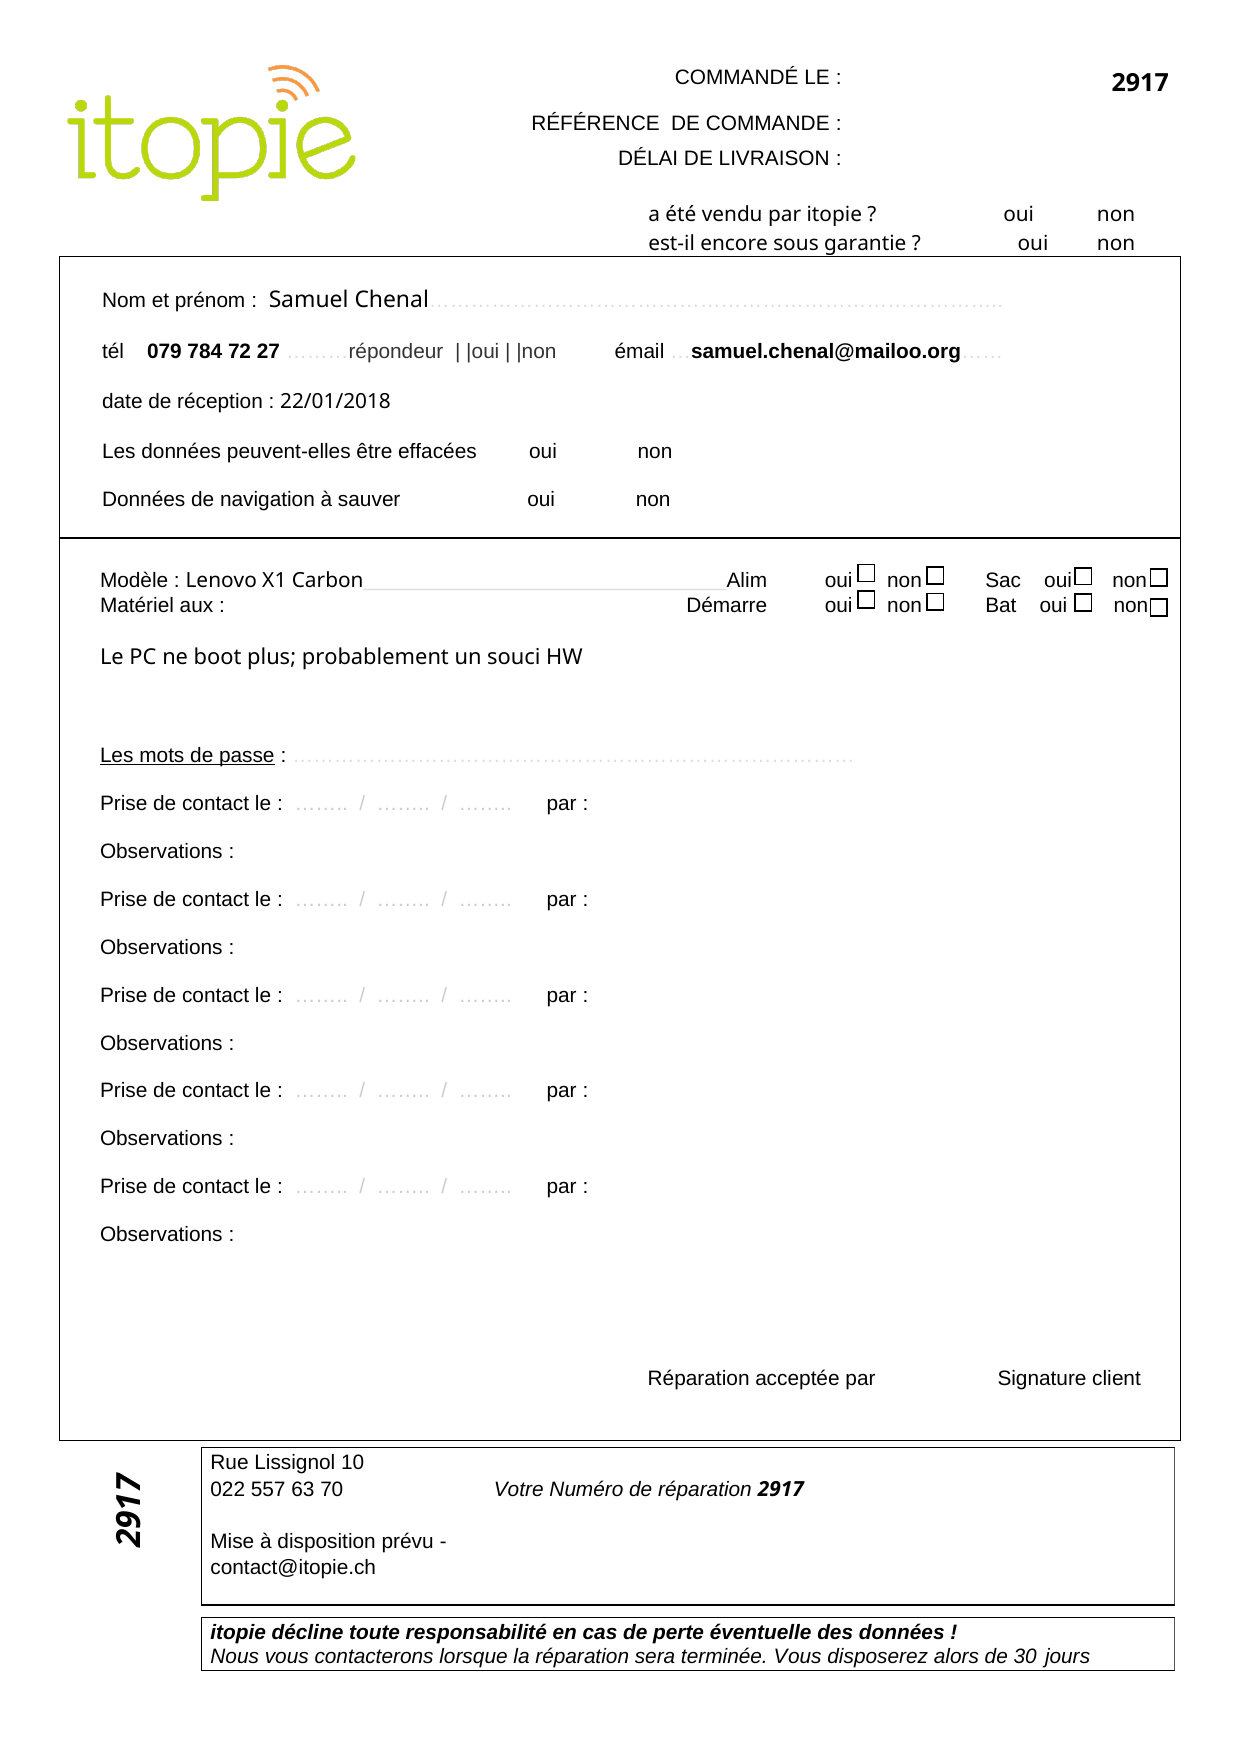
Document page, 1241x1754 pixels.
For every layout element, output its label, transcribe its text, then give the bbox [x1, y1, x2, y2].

text est-il encore sous garantie ? oui non [59, 228, 1181, 256]
text Prise de contact le : …….. / …….. / …….. par : [60, 1171, 1180, 1198]
text Prise de contact le : …….. / …….. / …….. par : [60, 1075, 1180, 1102]
text Les données peuvent-elles être effacées oui non [60, 436, 1180, 463]
text Observations : [60, 1123, 1180, 1150]
text Réparation acceptée par Signature client [60, 1363, 1180, 1390]
text tél 079 784 72 27 ………répondeur | |oui | |non émail …samuel.chenal@mailoo.org…… [60, 335, 1180, 362]
table_cell RÉFÉRENCE DE COMMANDE : [490, 105, 847, 140]
table_cell [847, 140, 1180, 175]
text Prise de contact le : …….. / …….. / …….. par : [60, 883, 1180, 911]
table_header COMMANDÉ LE : [490, 59, 847, 104]
table_header 2917 [847, 59, 1180, 104]
table_cell itopie décline toute responsabilité en cas de perte éventuelle des données ! Nous vous contacterons lorsque la réparation sera terminée. Vous disposerez alors de 30 jours [195, 1611, 1180, 1677]
text a été vendu par itopie ? oui non [59, 199, 1181, 228]
text Observations : [60, 1027, 1180, 1054]
text Observations : [60, 1219, 1180, 1246]
table_header 2917 [59, 1441, 195, 1677]
text Prise de contact le : …….. / …….. / …….. par : [60, 788, 1180, 815]
text Données de navigation à sauver oui non [60, 484, 1180, 511]
text Observations : [60, 931, 1180, 958]
text Matériel aux : Démarre oui non Bat oui non [60, 590, 1180, 617]
table_cell DÉLAI DE LIVRAISON : [490, 140, 847, 175]
table_header Rue Lissignol 10 022 557 63 70 Votre Numéro de réparation 2917 Mise à disposition prévu - contact@itopie.ch [195, 1441, 1180, 1611]
text Modèle : Lenovo X1 Carbon Alim oui non Sac oui non [879, 562, 925, 590]
text Nom et prénom : Samuel Chenal……………………………………………………………………….. [60, 280, 1180, 314]
text Prise de contact le : …….. / …….. / …….. par : [60, 979, 1180, 1006]
text Le PC ne boot plus; probablement un souci HW [60, 638, 1180, 671]
text Les mots de passe : ……………………………………………………………………… [60, 740, 1180, 767]
text Observations : [60, 836, 1180, 863]
text Modèle : Lenovo X1 Carbon Alim oui non Sac oui non [60, 562, 856, 590]
text date de réception : 22/01/2018 [60, 383, 1180, 415]
table_cell [847, 105, 1180, 140]
text Modèle : Lenovo X1 Carbon Alim oui non Sac oui non [948, 562, 1180, 590]
picture [67, 65, 356, 201]
